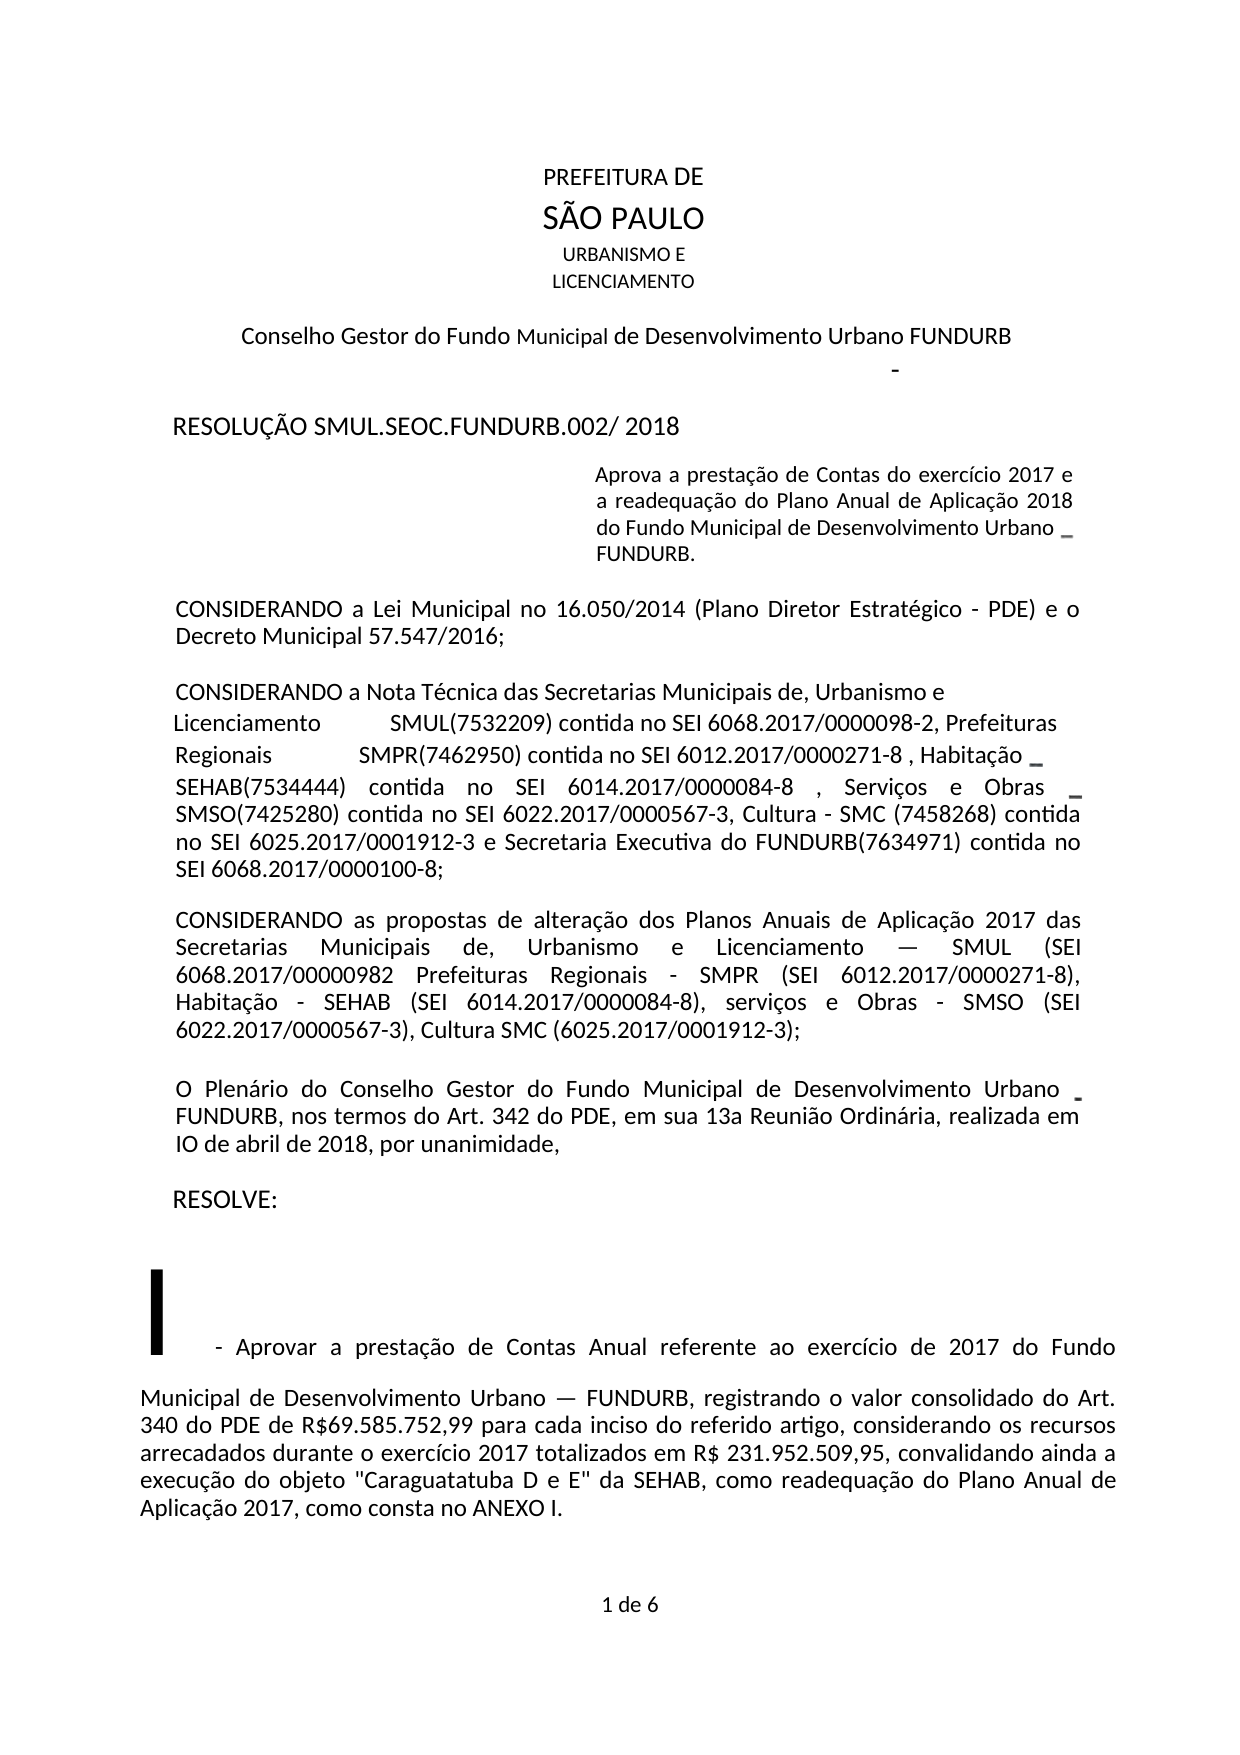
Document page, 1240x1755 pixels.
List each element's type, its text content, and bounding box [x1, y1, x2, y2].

text Regionais SMPR(7462950) contida no SEI 6012.2017/0000271-8 , Habitação [140, 742, 1119, 769]
text RESOLUÇÃO SMUL.SEOC.FUNDURB.002/ 2018 [172, 409, 1119, 442]
text CONSIDERANDO a Nota Técnica das Secretarias Municipais de, Urbanismo e [175, 678, 1082, 706]
text - [678, 351, 1119, 386]
text Licenciamento SMUL(7532209) contida no SEI 6068.2017/0000098-2, Prefeituras [140, 710, 1119, 737]
text O Plenário do Conselho Gestor do Fundo Municipal de Desenvolvimento Urbano FUNDURB, nos termos do Art. 342 do PDE, em sua 13a Reunião Ordinária, realizada em IO de abril de 2018, por unanimidade, [175, 1076, 1082, 1158]
text SEHAB(7534444) contida no SEI 6014.2017/0000084-8 , Serviços e Obras SMSO(7425280) contida no SEI 6022.2017/0000567-3, Cultura - SMC (7458268) contida no SEI 6025.2017/0001912-3 e Secretaria Executiva do FUNDURB(7634971) contida no SEI 6068.2017/0000100-8; [175, 774, 1082, 884]
text RESOLVE: [172, 1182, 1119, 1215]
text CONSIDERANDO as propostas de alteração dos Planos Anuais de Aplicação 2017 das Secretarias Municipais de, Urbanismo e Licenciamento — SMUL (SEI 6068.2017/00000982 Prefeituras Regionais - SMPR (SEI 6012.2017/0000271-8), Habitação - SEHAB (SEI 6014.2017/0000084-8), serviços e Obras - SMSO (SEI 6022.2017/0000567-3), Cultura SMC (6025.2017/0001912-3); [175, 907, 1082, 1044]
list - Aprovar a prestação de Contas Anual referente ao exercício de 2017 do Fundo Municipal de Desenvolvimento Urbano — FUNDURB, registrando o valor consolidado do Art. 340 do PDE de R$69.585.752,99 para cada inciso do referido artigo, considerando os recursos arrecadados durante o exercício 2017 totalizados em R$ 231.952.509,95, convalidando ainda a execução do objeto "Caraguatatuba D e E" da SEHAB, como readequação do Plano Anual de Aplicação 2017, como consta no ANEXO I. [140, 1238, 1118, 1522]
text Aprova a prestação de Contas do exercício 2017 e a readequação do Plano Anual de Aplicação 2018 do Fundo Municipal de Desenvolvimento Urbano FUNDURB. [595, 462, 1074, 567]
text CONSIDERANDO a Lei Municipal no 16.050/2014 (Plano Diretor Estratégico - PDE) e o Decreto Municipal 57.547/2016; [175, 596, 1082, 651]
